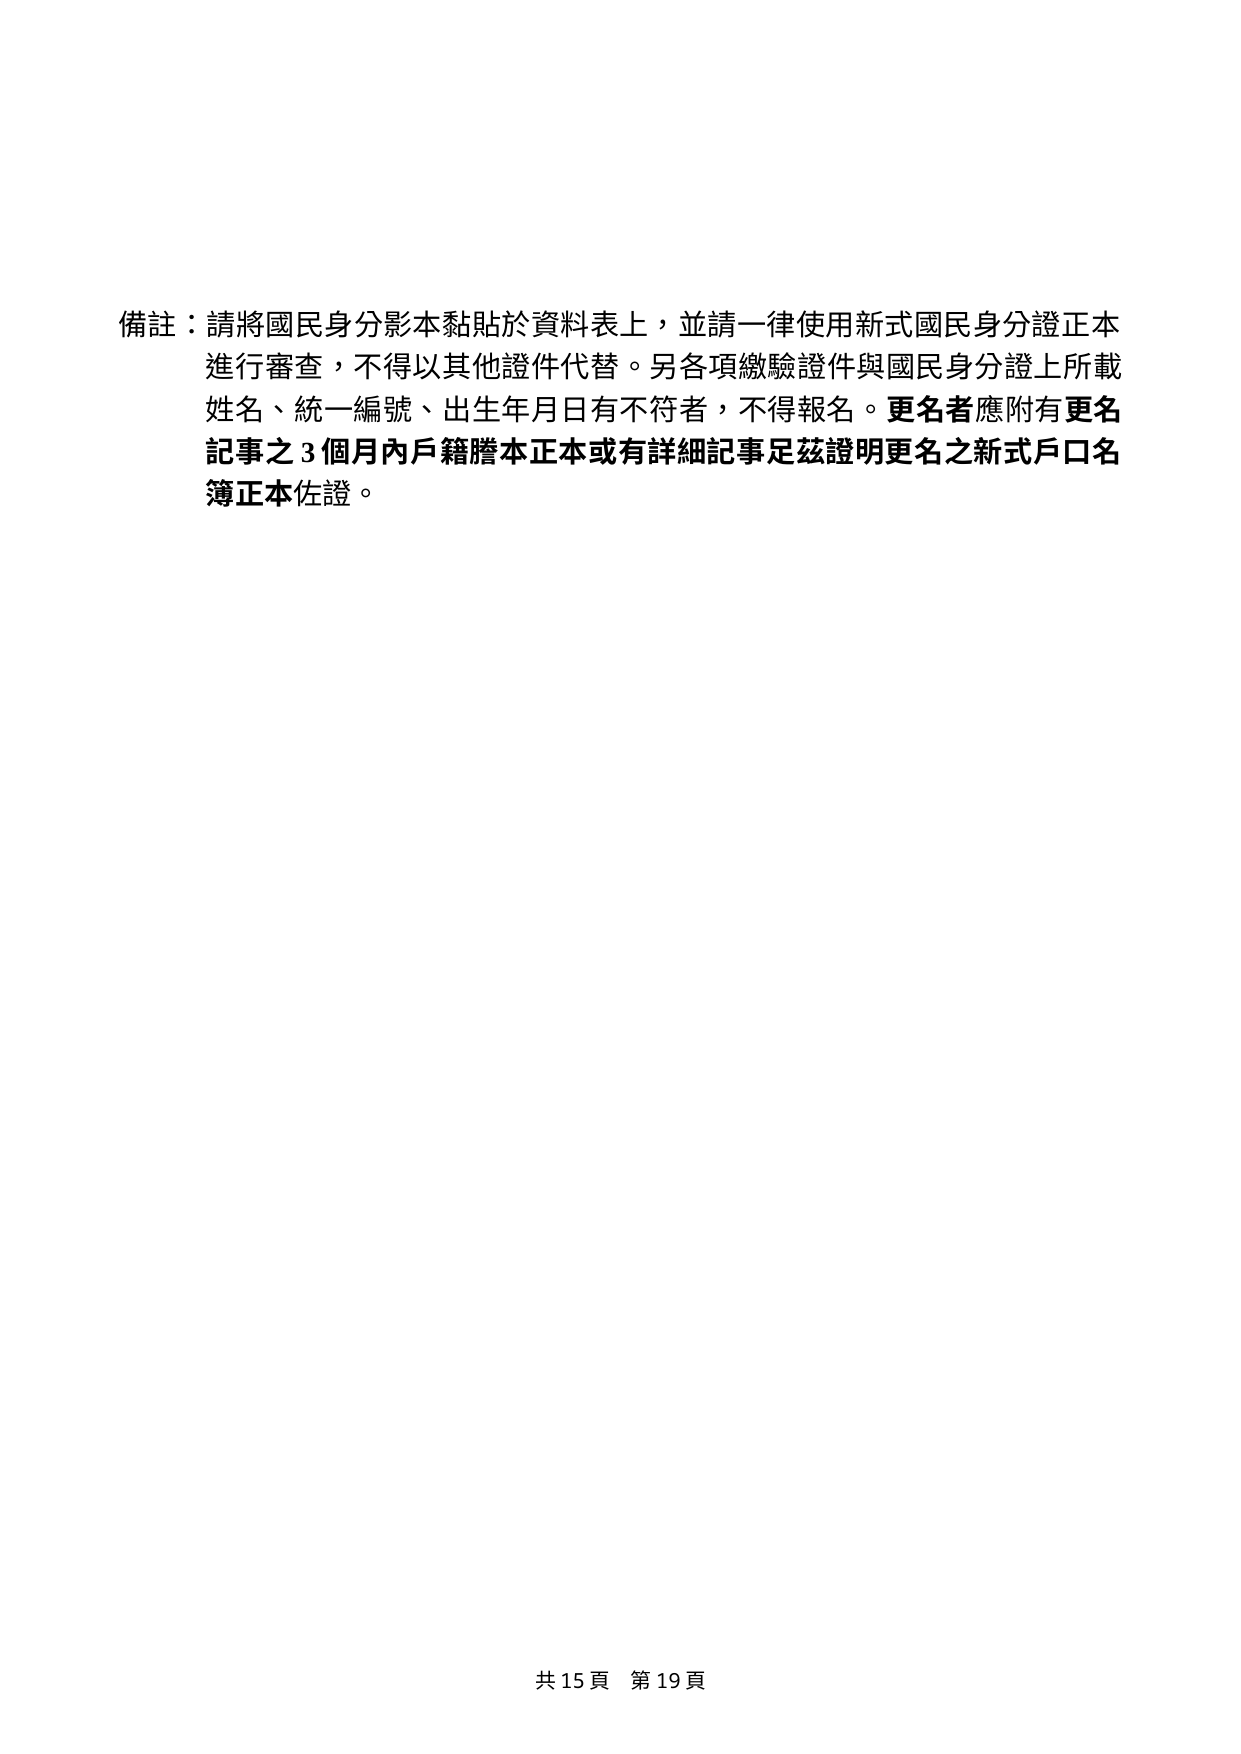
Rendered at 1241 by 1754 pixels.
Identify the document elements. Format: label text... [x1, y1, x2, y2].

text 備註：請將國民身分影本黏貼於資料表上，並請一律使用新式國民身分證正本進行審查，不得以其他證件代替。另各項繳驗證件與國民身分證上所載姓名、統一編號、出生年月日有不符者，不得報名。更名者應附有更名記事之3個月內戶籍謄本正本或有詳細記事足茲證明更名之新式戶口名簿正本佐證。 [118, 302, 1123, 513]
